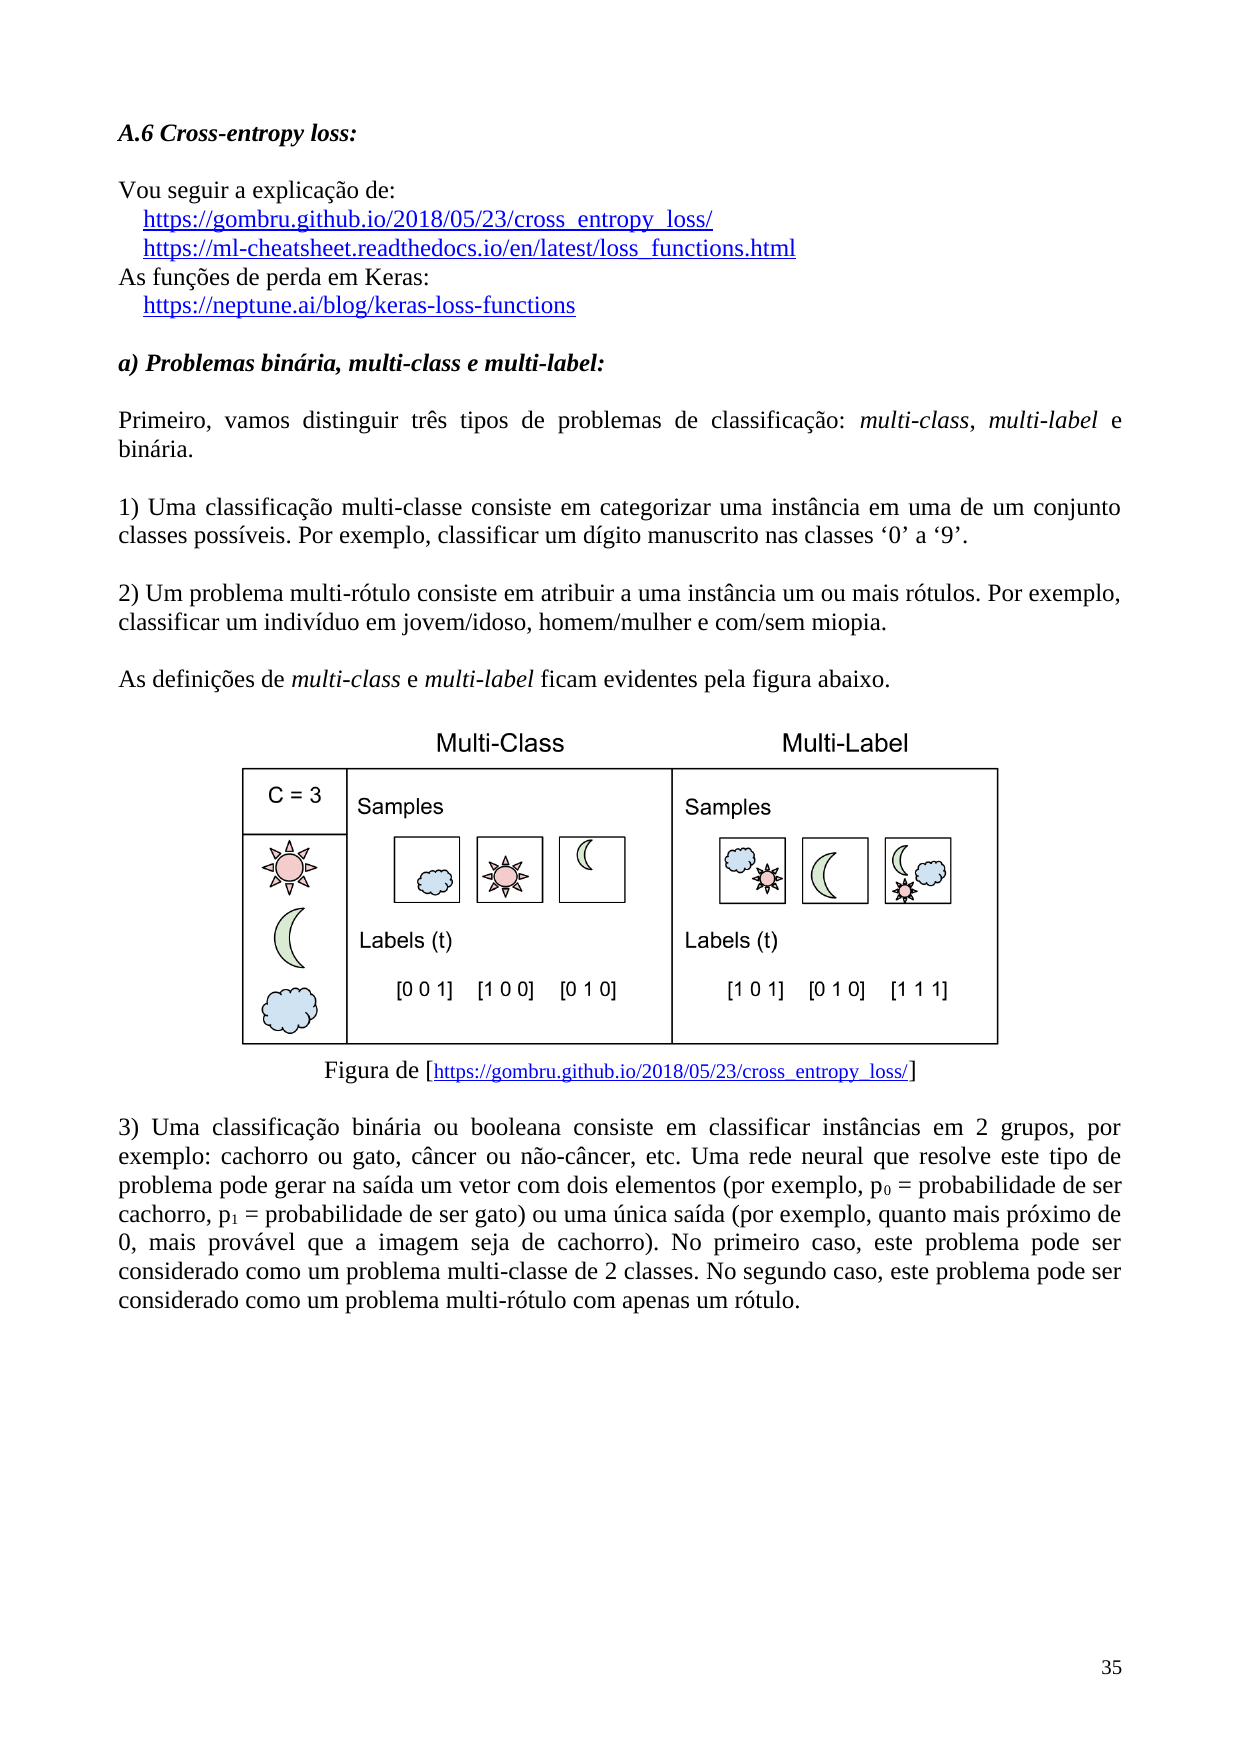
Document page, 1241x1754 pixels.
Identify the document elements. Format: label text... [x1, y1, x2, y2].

text https://ml-cheatsheet.readthedocs.io/en/latest/loss_functions.html [118, 233, 1122, 262]
text As funções de perda em Keras: [118, 262, 1122, 291]
picture [231, 721, 1009, 1055]
text Vou seguir a explicação de: [118, 176, 1122, 204]
text Primeiro, vamos distinguir três tipos de problemas de classificação: multi-class, multi-label e binária. [118, 406, 1122, 463]
text 1) Uma classificação multi-classe consiste em categorizar uma instância em uma de um conjunto classes possíveis. Por exemplo, classificar um dígito manuscrito nas classes ‘0’ a ‘9’. [118, 492, 1122, 549]
text As definições de multi-class e multi-label ficam evidentes pela figura abaixo. [118, 664, 1122, 693]
text A.6 Cross-entropy loss: [118, 118, 1122, 147]
text Figura de [https://gombru.github.io/2018/05/23/cross_entropy_loss/] [118, 1055, 1122, 1084]
text 2) Um problema multi-rótulo consiste em atribuir a uma instância um ou mais rótulos. Por exemplo, classificar um indivíduo em jovem/idoso, homem/mulher e com/sem miopia. [118, 578, 1122, 636]
text https://gombru.github.io/2018/05/23/cross_entropy_loss/ [118, 204, 1122, 233]
text 3) Uma classificação binária ou booleana consiste em classificar instâncias em 2 grupos, por exemplo: cachorro ou gato, câncer ou não-câncer, etc. Uma rede neural que resolve este tipo de problema pode gerar na saída um vetor com dois elementos (por exemplo, p0 = probabilidade de ser cachorro, p1 = probabilidade de ser gato) ou uma única saída (por exemplo, quanto mais próximo de 0, mais provável que a imagem seja de cachorro). No primeiro caso, este problema pode ser considerado como um problema multi-classe de 2 classes. No segundo caso, este problema pode ser considerado como um problema multi-rótulo com apenas um rótulo. [118, 1112, 1122, 1314]
text https://neptune.ai/blog/keras-loss-functions [118, 291, 1122, 319]
text a) Problemas binária, multi-class e multi-label: [118, 348, 1122, 377]
